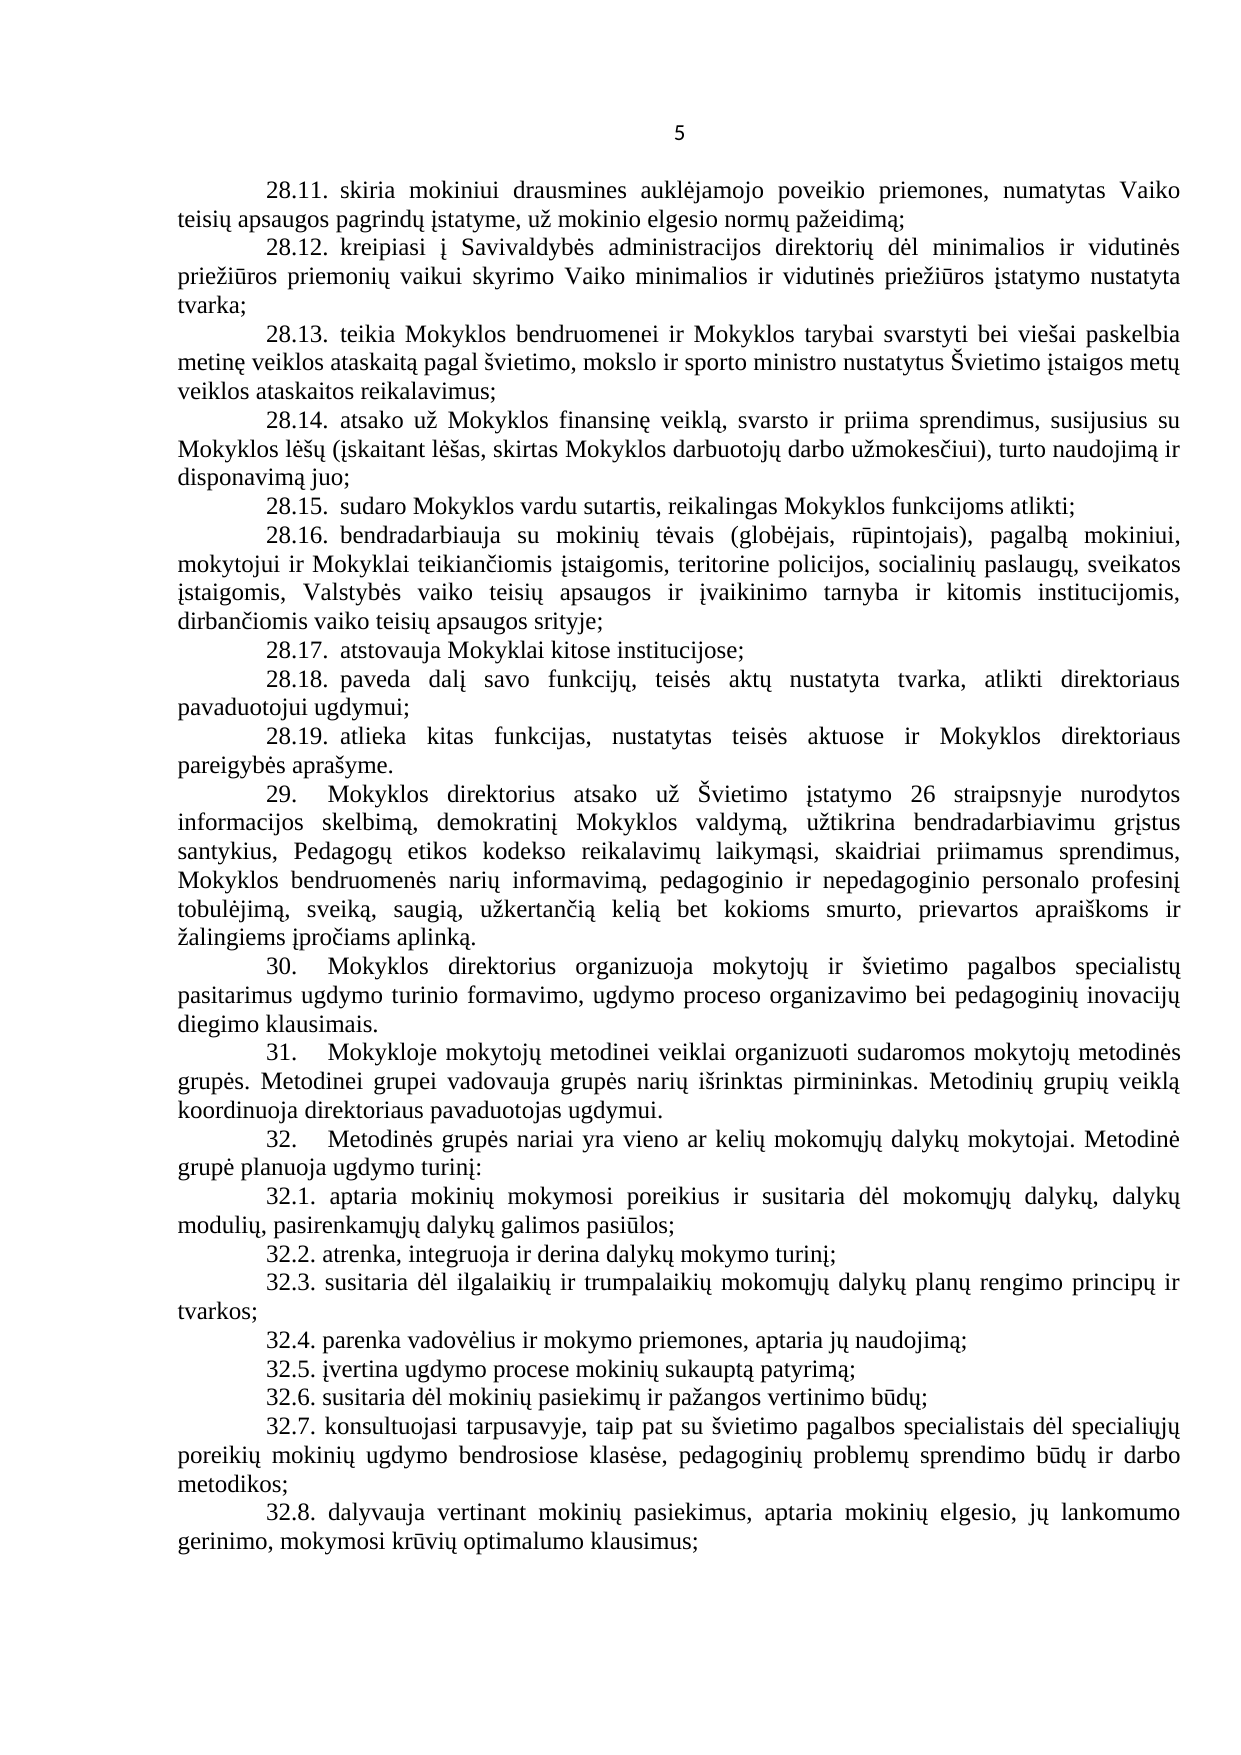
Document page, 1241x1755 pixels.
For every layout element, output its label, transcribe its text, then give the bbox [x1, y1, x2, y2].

text 30. Mokyklos direktorius organizuoja mokytojų ir švietimo pagalbos specialistų pasitarimus ugdymo turinio formavimo, ugdymo proceso organizavimo bei pedagoginių inovacijų diegimo klausimais. [177, 951, 1181, 1037]
text 28.15. sudaro Mokyklos vardu sutartis, reikalingas Mokyklos funkcijoms atlikti; [177, 491, 1181, 520]
text 32.3. susitaria dėl ilgalaikių ir trumpalaikių mokomųjų dalykų planų rengimo principų ir tvarkos; [177, 1267, 1181, 1325]
text 32. Metodinės grupės nariai yra vieno ar kelių mokomųjų dalykų mokytojai. Metodinė grupė planuoja ugdymo turinį: [177, 1124, 1181, 1181]
text 32.4. parenka vadovėlius ir mokymo priemones, aptaria jų naudojimą; [177, 1325, 1181, 1354]
text 28.14. atsako už Mokyklos finansinę veiklą, svarsto ir priima sprendimus, susijusius su Mokyklos lėšų (įskaitant lėšas, skirtas Mokyklos darbuotojų darbo užmokesčiui), turto naudojimą ir disponavimą juo; [177, 405, 1181, 491]
text 32.1. aptaria mokinių mokymosi poreikius ir susitaria dėl mokomųjų dalykų, dalykų modulių, pasirenkamųjų dalykų galimos pasiūlos; [177, 1181, 1181, 1239]
text 28.17. atstovauja Mokyklai kitose institucijose; [177, 635, 1181, 664]
text 32.5. įvertina ugdymo procese mokinių sukauptą patyrimą; [177, 1354, 1181, 1382]
text 28.18. paveda dalį savo funkcijų, teisės aktų nustatyta tvarka, atlikti direktoriaus pavaduotojui ugdymui; [177, 664, 1181, 721]
text 28.16. bendradarbiauja su mokinių tėvais (globėjais, rūpintojais), pagalbą mokiniui, mokytojui ir Mokyklai teikiančiomis įstaigomis, teritorine policijos, socialinių paslaugų, sveikatos įstaigomis, Valstybės vaiko teisių apsaugos ir įvaikinimo tarnyba ir kitomis institucijomis, dirbančiomis vaiko teisių apsaugos srityje; [177, 520, 1181, 635]
text 32.7. konsultuojasi tarpusavyje, taip pat su švietimo pagalbos specialistais dėl specialiųjų poreikių mokinių ugdymo bendrosiose klasėse, pedagoginių problemų sprendimo būdų ir darbo metodikos; [177, 1411, 1181, 1497]
text 31. Mokykloje mokytojų metodinei veiklai organizuoti sudaromos mokytojų metodinės grupės. Metodinei grupei vadovauja grupės narių išrinktas pirmininkas. Metodinių grupių veiklą koordinuoja direktoriaus pavaduotojas ugdymui. [177, 1037, 1181, 1124]
text 28.19. atlieka kitas funkcijas, nustatytas teisės aktuose ir Mokyklos direktoriaus pareigybės aprašyme. [177, 721, 1181, 779]
text 32.8. dalyvauja vertinant mokinių pasiekimus, aptaria mokinių elgesio, jų lankomumo gerinimo, mokymosi krūvių optimalumo klausimus; [177, 1497, 1181, 1555]
text 29. Mokyklos direktorius atsako už Švietimo įstatymo 26 straipsnyje nurodytos informacijos skelbimą, demokratinį Mokyklos valdymą, užtikrina bendradarbiavimu grįstus santykius, Pedagogų etikos kodekso reikalavimų laikymąsi, skaidriai priimamus sprendimus, Mokyklos bendruomenės narių informavimą, pedagoginio ir nepedagoginio personalo profesinį tobulėjimą, sveiką, saugią, užkertančią kelią bet kokioms smurto, prievartos apraiškoms ir žalingiems įpročiams aplinką. [177, 779, 1181, 951]
text 32.2. atrenka, integruoja ir derina dalykų mokymo turinį; [177, 1239, 1181, 1267]
text 32.6. susitaria dėl mokinių pasiekimų ir pažangos vertinimo būdų; [177, 1382, 1181, 1411]
text 28.11. skiria mokiniui drausmines auklėjamojo poveikio priemones, numatytas Vaiko teisių apsaugos pagrindų įstatyme, už mokinio elgesio normų pažeidimą; [177, 175, 1181, 232]
text 28.13. teikia Mokyklos bendruomenei ir Mokyklos tarybai svarstyti bei viešai paskelbia metinę veiklos ataskaitą pagal švietimo, mokslo ir sporto ministro nustatytus Švietimo įstaigos metų veiklos ataskaitos reikalavimus; [177, 319, 1181, 405]
text 28.12. kreipiasi į Savivaldybės administracijos direktorių dėl minimalios ir vidutinės priežiūros priemonių vaikui skyrimo Vaiko minimalios ir vidutinės priežiūros įstatymo nustatyta tvarka; [177, 232, 1181, 319]
